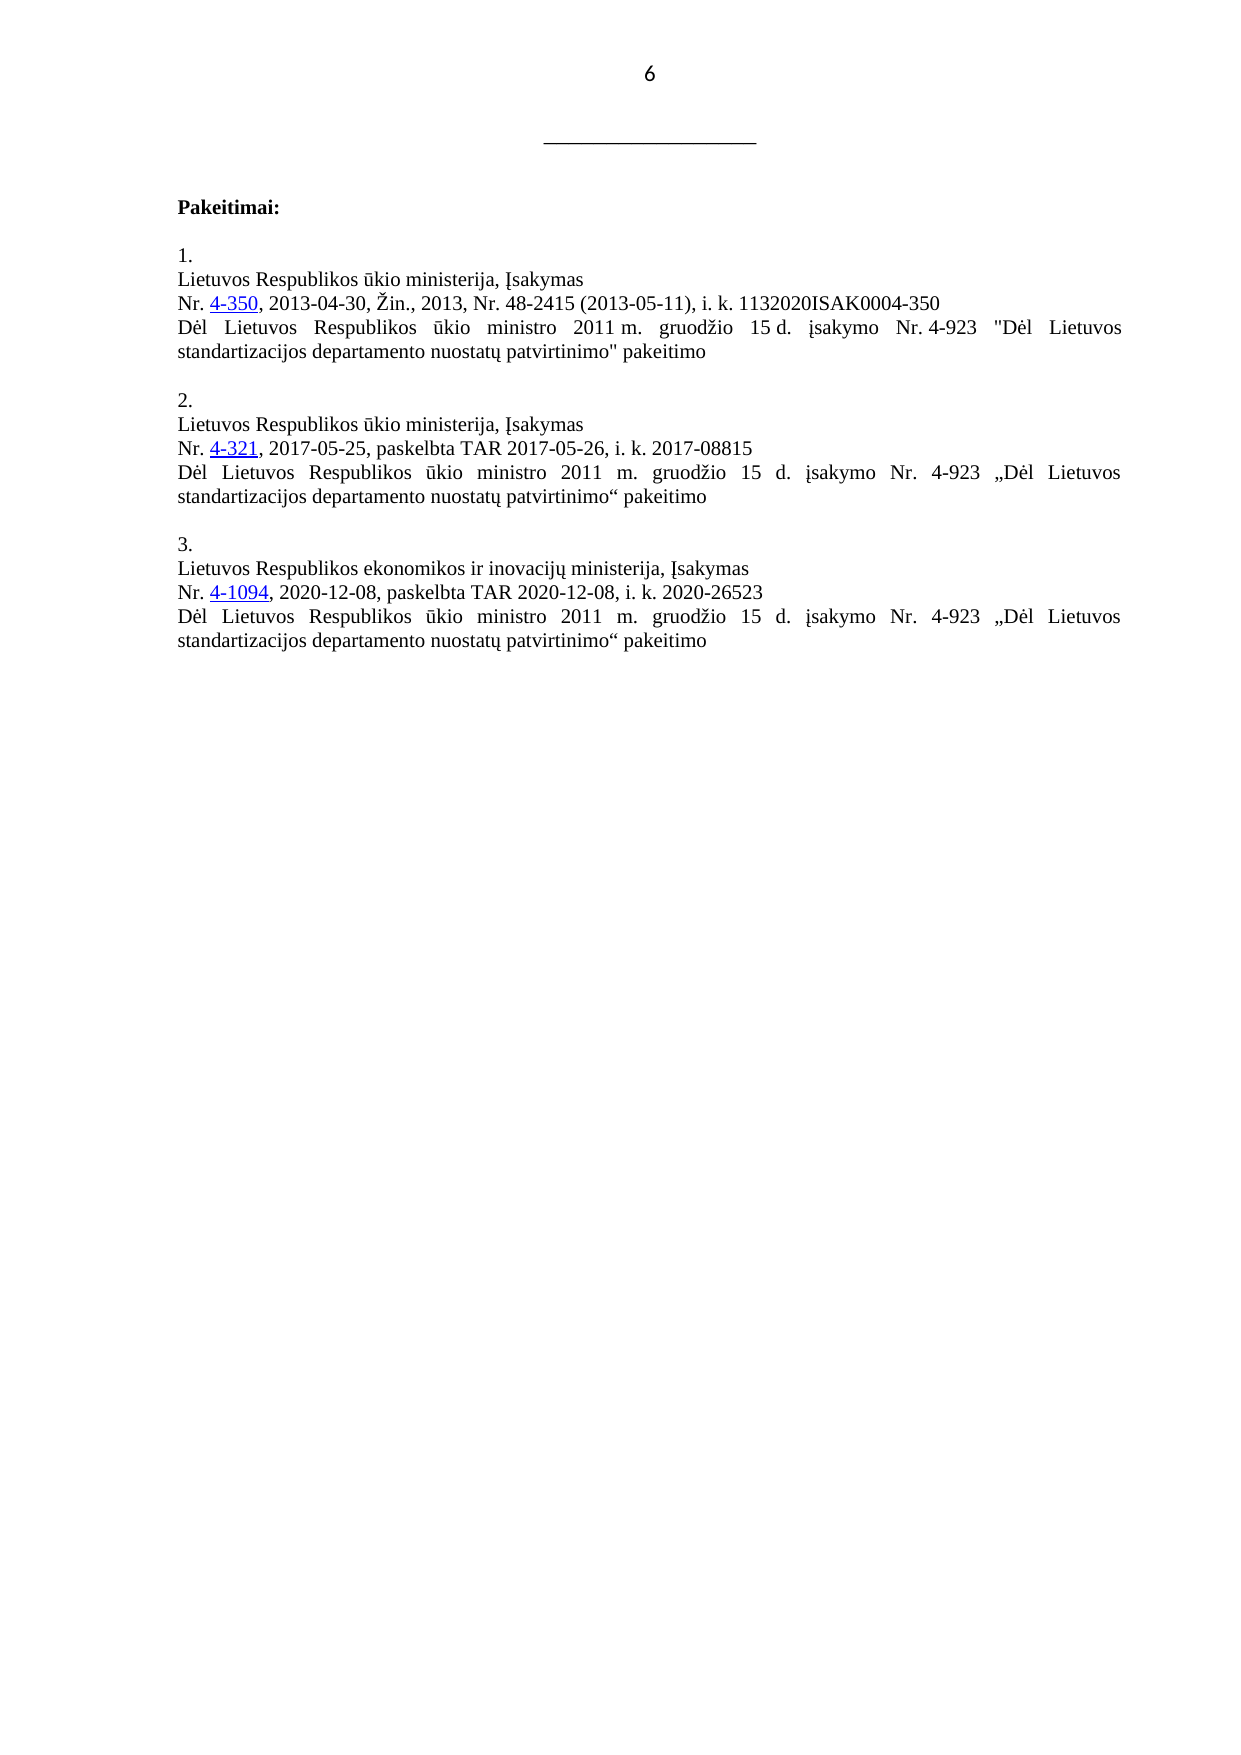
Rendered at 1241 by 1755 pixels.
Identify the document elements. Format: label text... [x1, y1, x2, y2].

text _________________ [177, 118, 1122, 147]
text 1. [177, 243, 1122, 267]
text 2. [177, 387, 1122, 412]
text Dėl Lietuvos Respublikos ūkio ministro 2011 m. gruodžio 15 d. įsakymo Nr. 4-923 "Dėl Lietuvos standartizacijos departamento nuostatų patvirtinimo" pakeitimo [177, 315, 1122, 363]
text 3. [177, 532, 1122, 556]
text Dėl Lietuvos Respublikos ūkio ministro 2011 m. gruodžio 15 d. įsakymo Nr. 4-923 „Dėl Lietuvos standartizacijos departamento nuostatų patvirtinimo“ pakeitimo [177, 604, 1122, 652]
text Nr. 4-321, 2017-05-25, paskelbta TAR 2017-05-26, i. k. 2017-08815 [177, 436, 1122, 460]
text Lietuvos Respublikos ekonomikos ir inovacijų ministerija, Įsakymas [177, 556, 1122, 580]
text Nr. 4-1094, 2020-12-08, paskelbta TAR 2020-12-08, i. k. 2020-26523 [177, 580, 1122, 604]
text Dėl Lietuvos Respublikos ūkio ministro 2011 m. gruodžio 15 d. įsakymo Nr. 4-923 „Dėl Lietuvos standartizacijos departamento nuostatų patvirtinimo“ pakeitimo [177, 460, 1122, 508]
text Pakeitimai: [177, 195, 1122, 219]
text Lietuvos Respublikos ūkio ministerija, Įsakymas [177, 412, 1122, 436]
text Nr. 4-350, 2013-04-30, Žin., 2013, Nr. 48-2415 (2013-05-11), i. k. 1132020ISAK0004-350 [177, 291, 1122, 315]
text Lietuvos Respublikos ūkio ministerija, Įsakymas [177, 267, 1122, 291]
